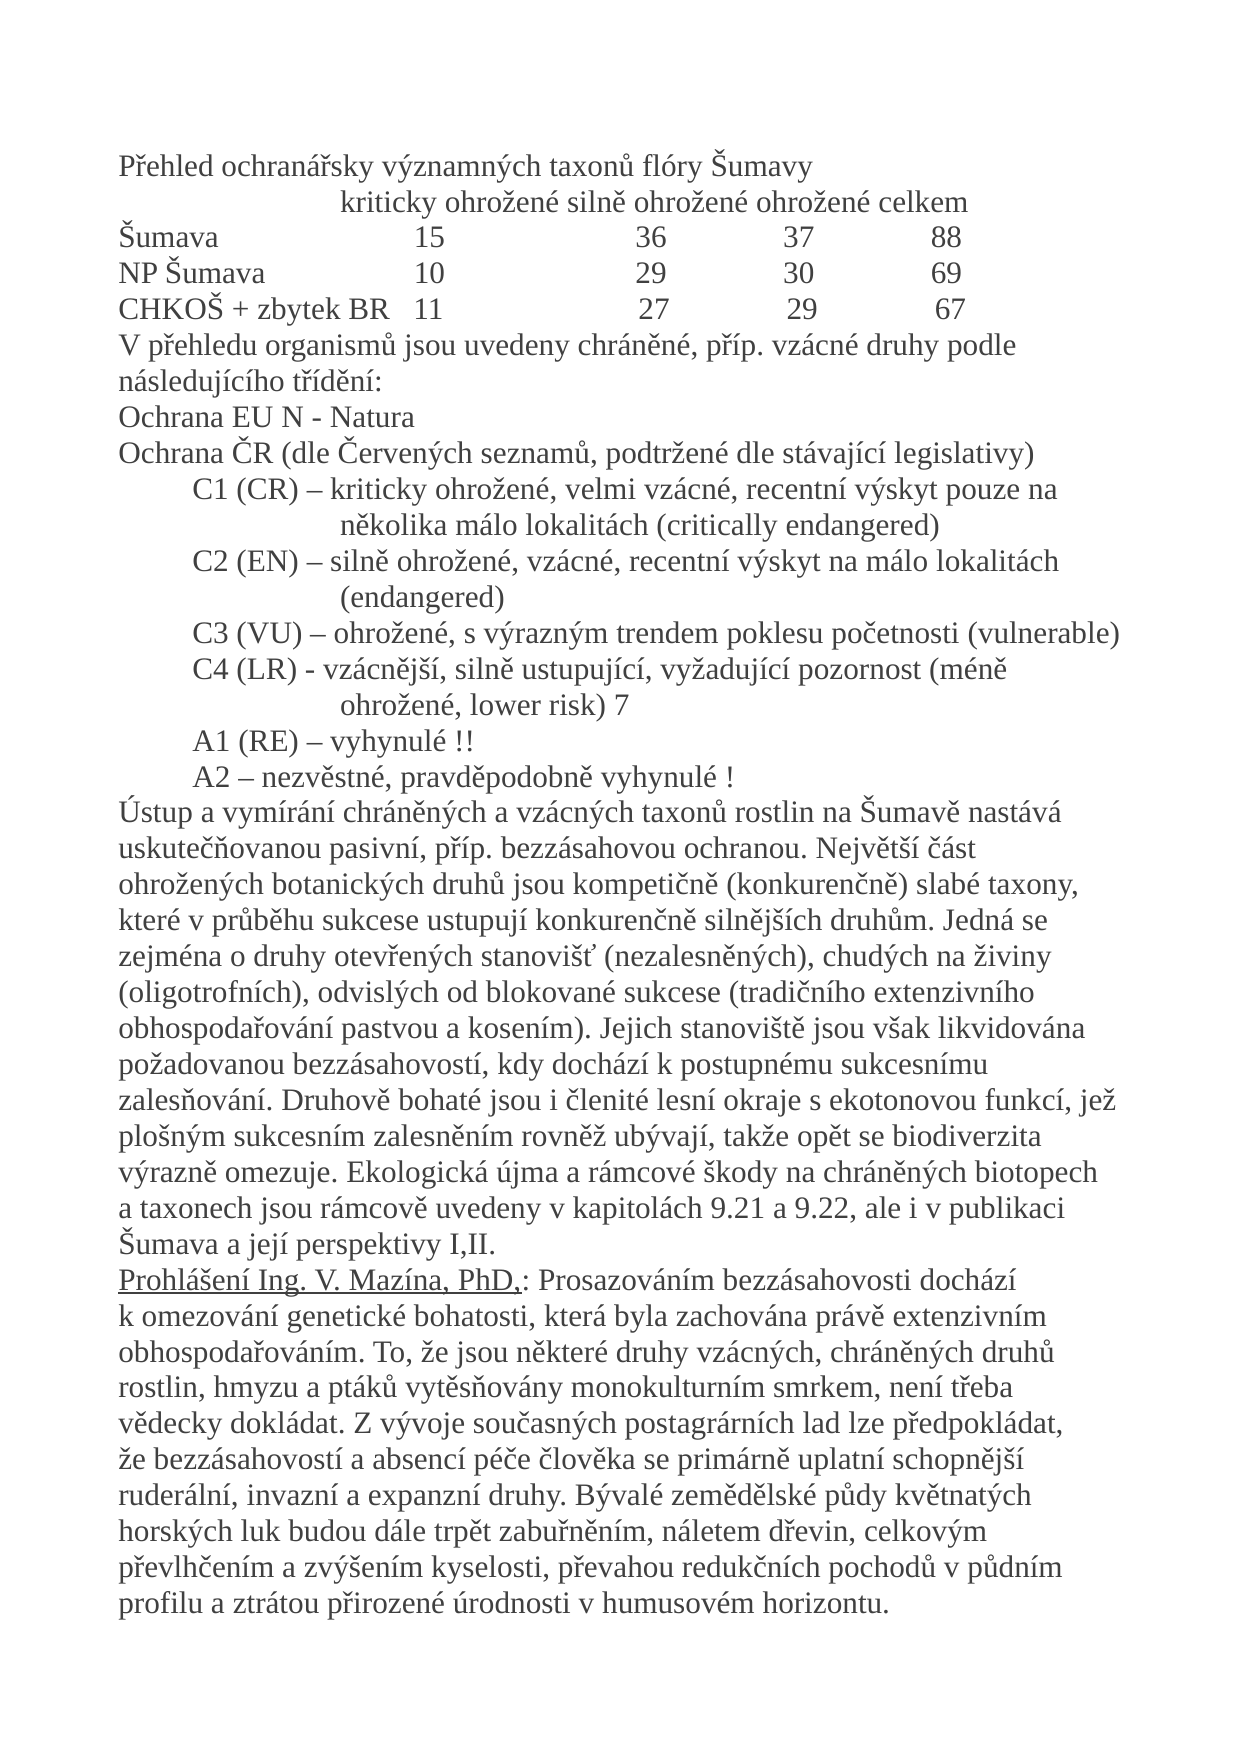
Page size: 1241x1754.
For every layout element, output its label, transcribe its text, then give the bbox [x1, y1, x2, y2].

text CHKOŠ + zbytek BR 11 27 29 67 [118, 291, 1122, 327]
text C3 (VU) – ohrožené, s výrazným trendem poklesu početnosti (vulnerable) C4 (LR) - vzácnější, silně ustupující, vyžadující pozornost (méně ohrožené, lower risk) 7 [118, 614, 1122, 722]
text C1 (CR) – kriticky ohrožené, velmi vzácné, recentní výskyt pouze na několika málo lokalitách (critically endangered) [118, 470, 1122, 542]
text NP Šumava 10 29 30 69 [118, 255, 1122, 291]
text V přehledu organismů jsou uvedeny chráněné, příp. vzácné druhy podle následujícího třídění: [118, 327, 1122, 398]
text Šumava 15 36 37 88 [118, 219, 1122, 255]
text kriticky ohrožené silně ohrožené ohrožené celkem [118, 183, 1122, 219]
text A1 (RE) – vyhynulé !! [118, 722, 1122, 758]
text Prohlášení Ing. V. Mazína, PhD,: Prosazováním bezzásahovosti dochází k omezování genetické bohatosti, která byla zachována právě extenzivním obhospodařováním. To, že jsou některé druhy vzácných, chráněných druhů rostlin, hmyzu a ptáků vytěsňovány monokulturním smrkem, není třeba vědecky dokládat. Z vývoje současných postagrárních lad lze předpokládat, že bezzásahovostí a absencí péče člověka se primárně uplatní schopnější ruderální, invazní a expanzní druhy. Bývalé zemědělské půdy květnatých horských luk budou dále trpět zabuřněním, náletem dřevin, celkovým převlhčením a zvýšením kyselosti, převahou redukčních pochodů v půdním profilu a ztrátou přirozené úrodnosti v humusovém horizontu. [118, 1261, 1122, 1620]
text C2 (EN) – silně ohrožené, vzácné, recentní výskyt na málo lokalitách (endangered) [118, 542, 1122, 614]
text Přehled ochranářsky významných taxonů flóry Šumavy [118, 147, 1122, 183]
text Ústup a vymírání chráněných a vzácných taxonů rostlin na Šumavě nastává uskutečňovanou pasivní, příp. bezzásahovou ochranou. Největší část ohrožených botanických druhů jsou kompetičně (konkurenčně) slabé taxony, které v průběhu sukcese ustupují konkurenčně silnějších druhům. Jedná se zejména o druhy otevřených stanovišť (nezalesněných), chudých na živiny (oligotrofních), odvislých od blokované sukcese (tradičního extenzivního obhospodařování pastvou a kosením). Jejich stanoviště jsou však likvidována požadovanou bezzásahovostí, kdy dochází k postupnému sukcesnímu zalesňování. Druhově bohaté jsou i členité lesní okraje s ekotonovou funkcí, jež plošným sukcesním zalesněním rovněž ubývají, takže opět se biodiverzita výrazně omezuje. Ekologická újma a rámcové škody na chráněných biotopech a taxonech jsou rámcově uvedeny v kapitolách 9.21 a 9.22, ale i v publikaci Šumava a její perspektivy I,II. [118, 794, 1122, 1261]
text Ochrana EU N - Natura [118, 398, 1122, 434]
text Ochrana ČR (dle Červených seznamů, podtržené dle stávající legislativy) [118, 434, 1122, 470]
text A2 – nezvěstné, pravděpodobně vyhynulé ! [118, 758, 1122, 794]
